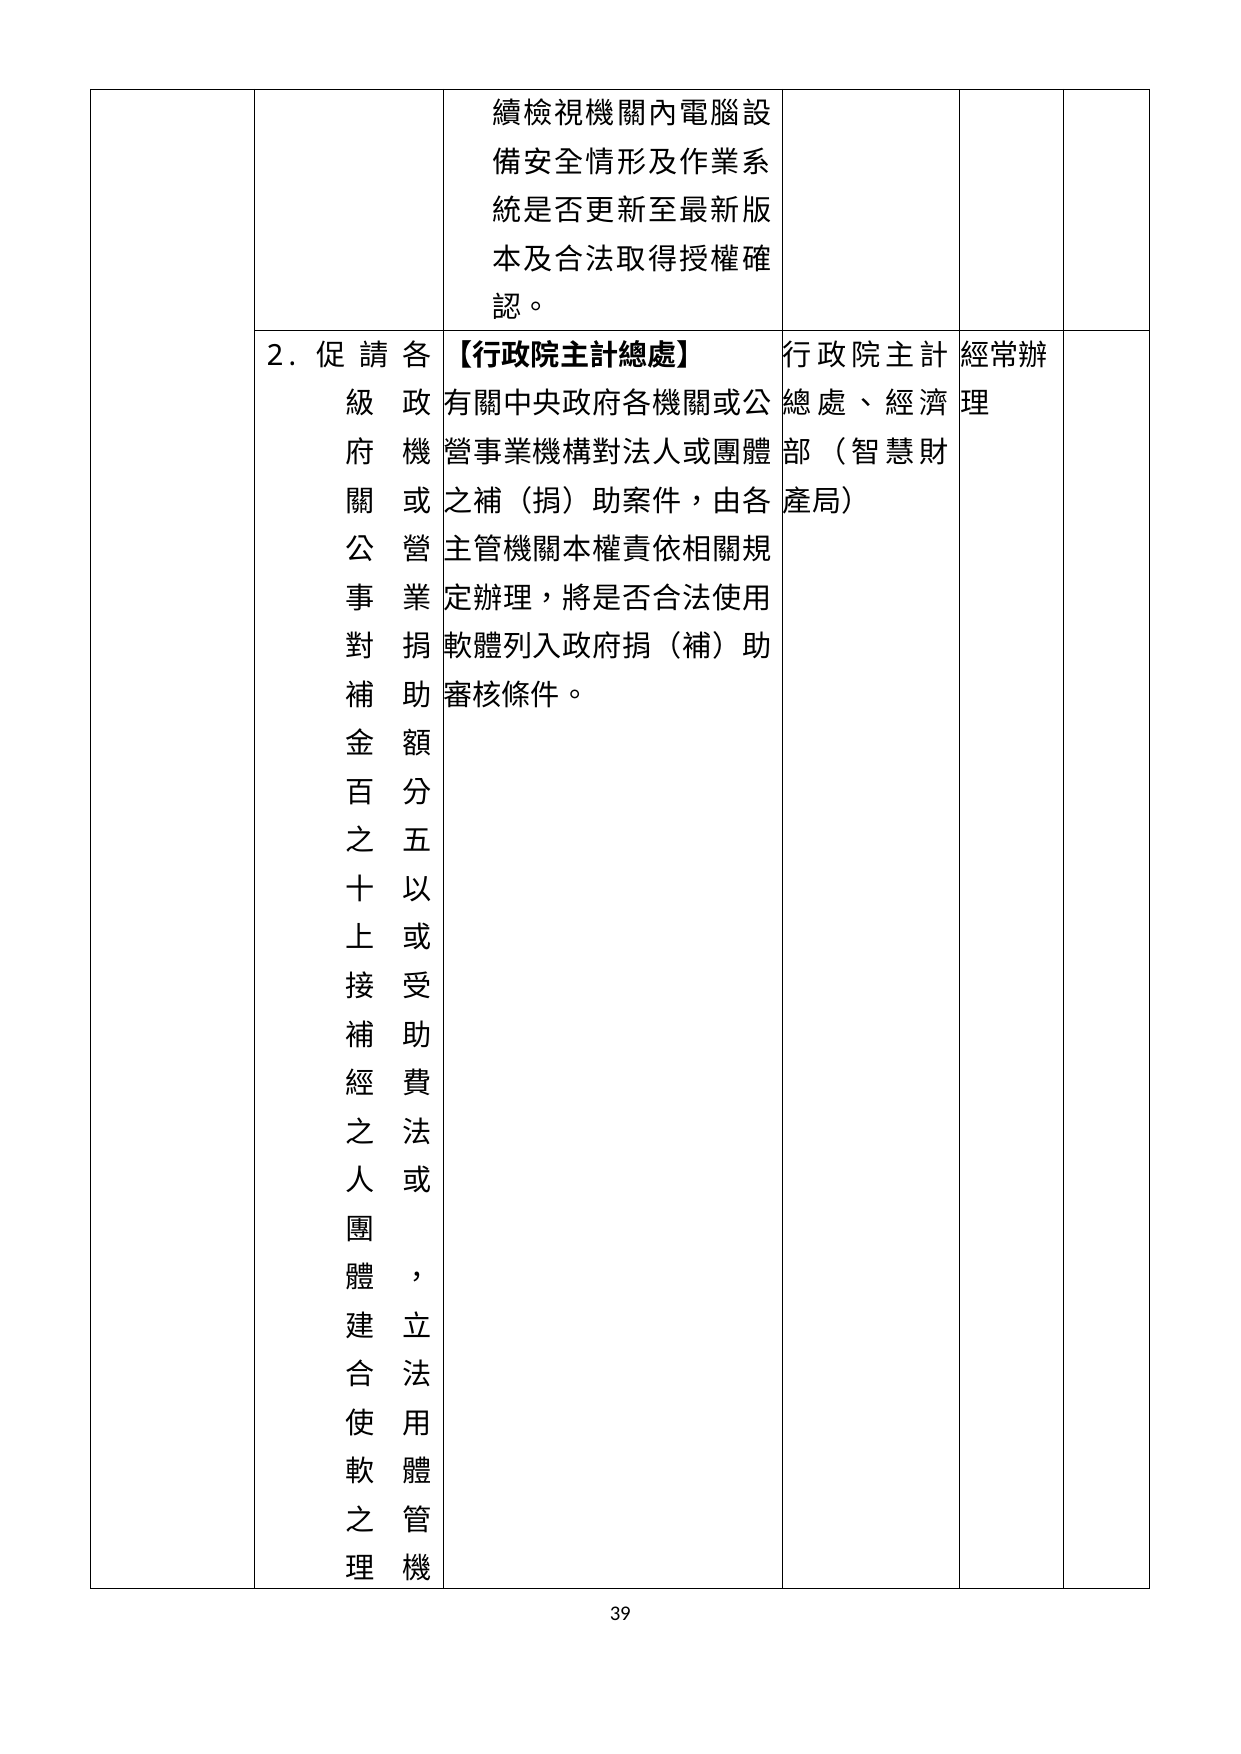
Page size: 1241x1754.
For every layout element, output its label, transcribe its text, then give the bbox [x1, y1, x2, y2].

table_cell 行政院主計總處、經濟部（智慧財產局） [783, 331, 959, 1587]
table_cell 促請各級政府機關或公營事業對捐補助金額百分之五十以上或接受補助經費之法人或團體，建立合法使用軟體之管理機 [255, 331, 443, 1587]
table_cell [960, 90, 1063, 330]
table_cell 經常辦理 [960, 331, 1063, 1587]
table_cell [1064, 90, 1149, 330]
table_cell 中央及地方政府機關、學校、公營事業應編列預算採購合法軟體，並指定專責單位或人員定期檢視及稽核合法使用軟體之情形。 [255, 90, 443, 330]
table_cell 督促政府機關（構）、學校及接受政府（捐）補助等單位，全面合法使用軟體。 [91, 90, 254, 1587]
table_cell [783, 90, 959, 330]
table_cell [1064, 331, 1149, 1587]
table_cell 【行政院主計總處】 有關中央政府各機關或公營事業機構對法人或團體之補（捐）助案件，由各主管機關本權責依相關規定辦理，將是否合法使用軟體列入政府捐（補）助審核條件。 [444, 331, 782, 1587]
table_cell 【行政院資通安全處】 有關檢視及稽核合法使用軟體之情形，已納入每年辦理之資通安全稽核範圍。 【行政院主計總處】 依中央政府各機關(構)編列軟體購置費，辦理電腦經費概(預)算審核作業，並按業務需要核列經費，以促成政府機關(構)使用合法軟體政策目標。 【臺北市政府】 於110年2月26日「資訊業務聯席會報」，加強宣導本府應採購使用合法軟體。 【新北市政府】 109年12月4日函請本府各機關及區公所依據貫徹保護智慧財產權行動方案執行措施配合辦理；並於110年3月3日「111年度資訊計畫先期審查說明會」中加強宣導。 【桃園市政府】 110年度預算已編列採購合法軟體項目。 【臺中市政府】 配合資安稽查封鎖外部非官方軟體下載來源，避免下載非授權軟體，同時向使用者宣導合法使用軟體。 【臺南市政府】 為因應電子公文交換附件必需使用ODF文件格式交換，全面宣導各單位安裝ODF軟體。 依據貫徹保護智慧財產權行動方案視實際需求編列預算採購合法軟體,並由政風室配合智慧發展中心定期檢視及稽核合法使用軟體之情形。另本府資訊安全內部稽核小組於110年3月25日辦理稽核行前會議，將於110年4月13至14日稽核19個機關單位，確認公務電腦有無非授權軟體及禁用軟體。 本府教育局每年編列預算採購本市所屬學校作業系統、文書處理合法軟體，並積極推廣學校運用自由軟體。 【高雄市政府】 於110年4月13日函轉各機關及所屬配合「貫徹保護智慧財產權行動方案」定期檢視及稽核合法使用軟體之情形。 本府機關所用電腦均符合規定使用合法軟體，僅少數有office文書軟體授權數不足情形，已自行移除改用國發會ODF軟體。 配合微軟作業系統更新至Win 10，本府教育局暨所屬學校持續檢視機關內電腦設備安全情形及作業系統是否更新至最新版本及合法取得授權確認。 [444, 90, 782, 330]
